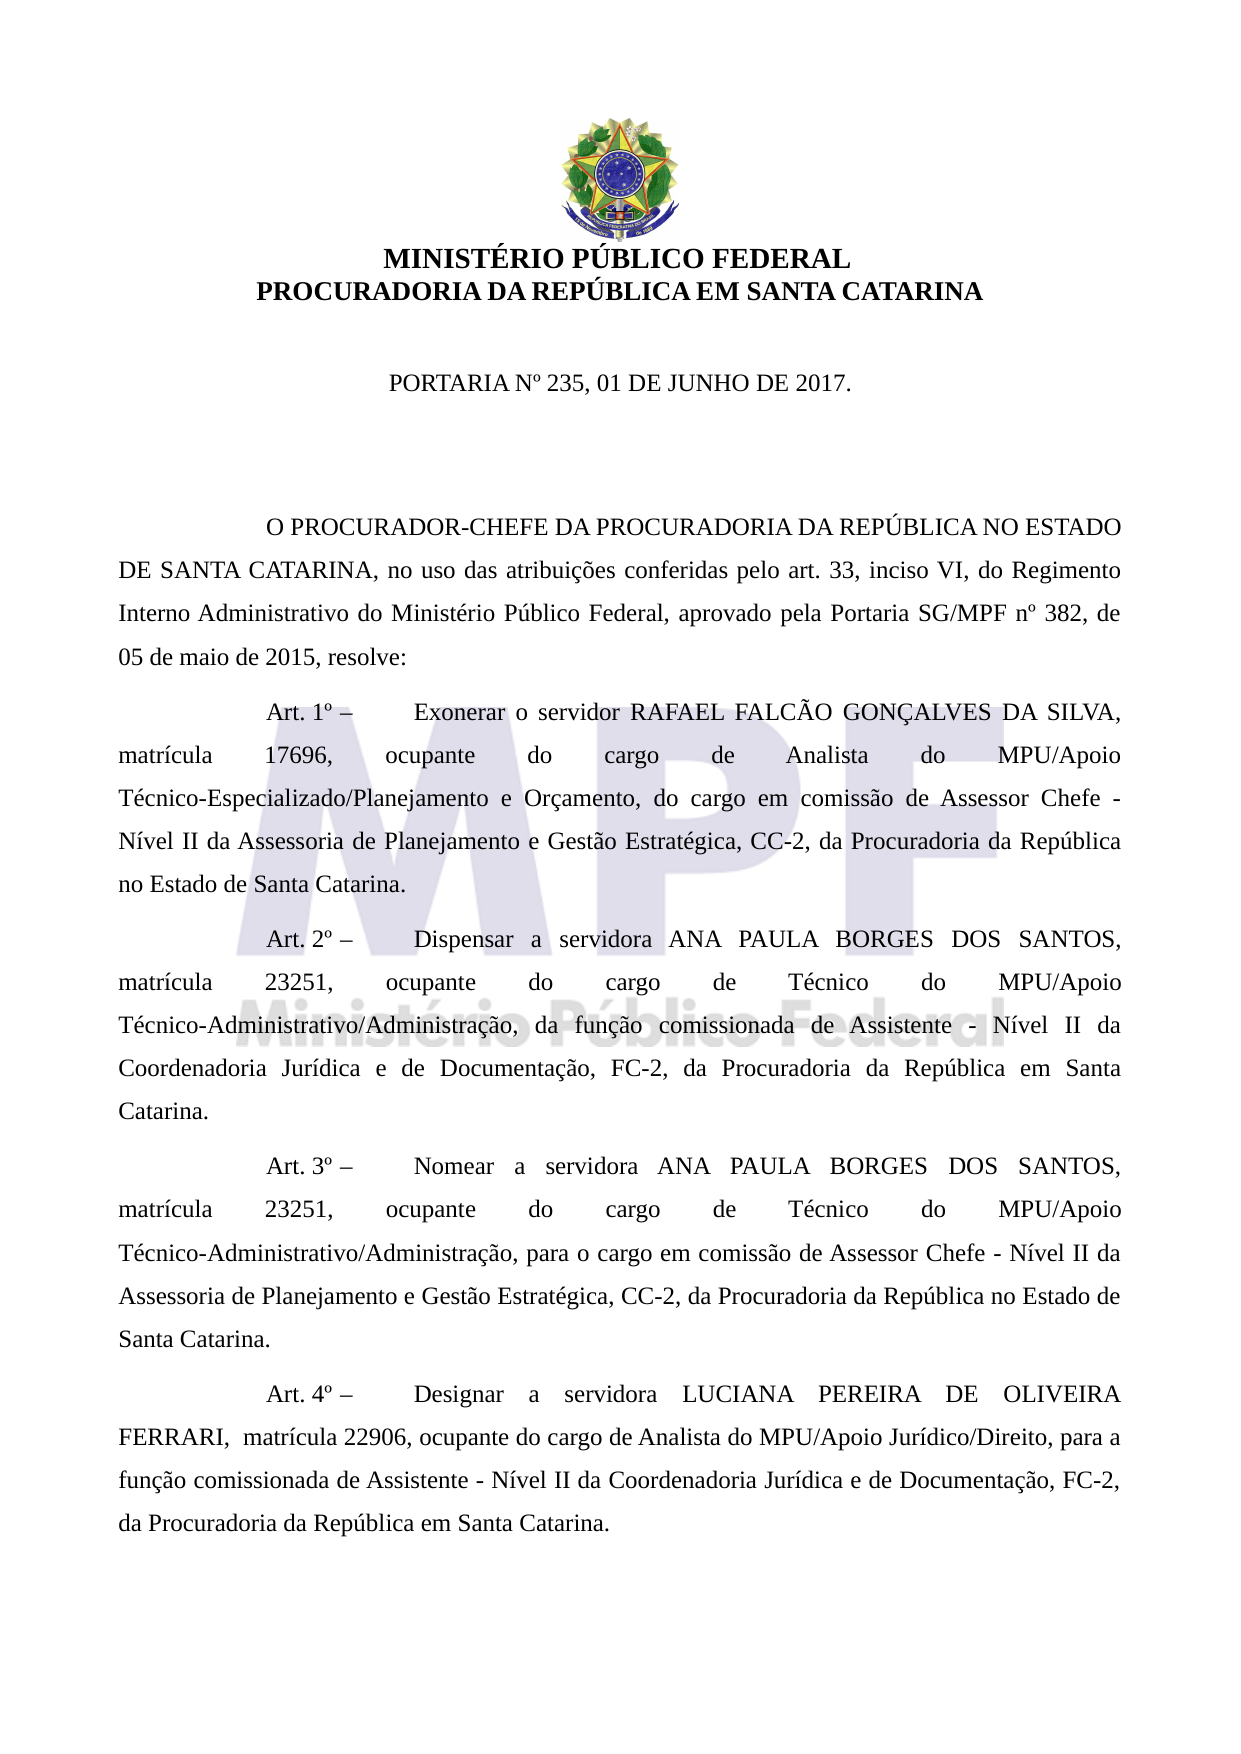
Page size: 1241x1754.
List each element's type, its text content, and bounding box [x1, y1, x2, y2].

picture [236, 898, 1004, 924]
text PORTARIA Nº 235, 01 DE JUNHO DE 2017. [118, 368, 1122, 397]
text Art. 2º – Dispensar a servidora ANA PAULA BORGES DOS SANTOS, matrícula 23251, ocupante do cargo de Técnico do MPU/Apoio Técnico-Administrativo/Administração, da função comissionada de Assistente - Nível II da Coordenadoria Jurídica e de Documentação, FC-2, da Procuradoria da República em Santa Catarina. [118, 924, 1122, 1125]
text PROCURADORIA DA REPÚBLICA EM SANTA CATARINA [118, 275, 1122, 306]
text Art. 4º – Designar a servidora LUCIANA PEREIRA DE OLIVEIRA FERRARI, matrícula 22906, ocupante do cargo de Analista do MPU/Apoio Jurídico/Direito, para a função comissionada de Assistente - Nível II da Coordenadoria Jurídica e de Documentação, FC-2, da Procuradoria da República em Santa Catarina. [118, 1379, 1122, 1537]
text Art. 1º – Exonerar o servidor RAFAEL FALCÃO GONÇALVES DA SILVA, matrícula 17696, ocupante do cargo de Analista do MPU/Apoio Técnico-Especializado/Planejamento e Orçamento, do cargo em comissão de Assessor Chefe - Nível II da Assessoria de Planejamento e Gestão Estratégica, CC-2, da Procuradoria da República no Estado de Santa Catarina. [118, 697, 1122, 898]
text O PROCURADOR-CHEFE DA PROCURADORIA DA REPÚBLICA NO ESTADO DE SANTA CATARINA, no uso das atribuições conferidas pelo art. 33, inciso VI, do Regimento Interno Administrativo do Ministério Público Federal, aprovado pela Portaria SG/MPF nº 382, de 05 de maio de 2015, resolve: [118, 512, 1122, 670]
text Art. 3º – Nomear a servidora ANA PAULA BORGES DOS SANTOS, matrícula 23251, ocupante do cargo de Técnico do MPU/Apoio Técnico-Administrativo/Administração, para o cargo em comissão de Assessor Chefe - Nível II da Assessoria de Planejamento e Gestão Estratégica, CC-2, da Procuradoria da República no Estado de Santa Catarina. [118, 1151, 1122, 1353]
text MINISTÉRIO PÚBLICO FEDERAL [118, 176, 1122, 275]
